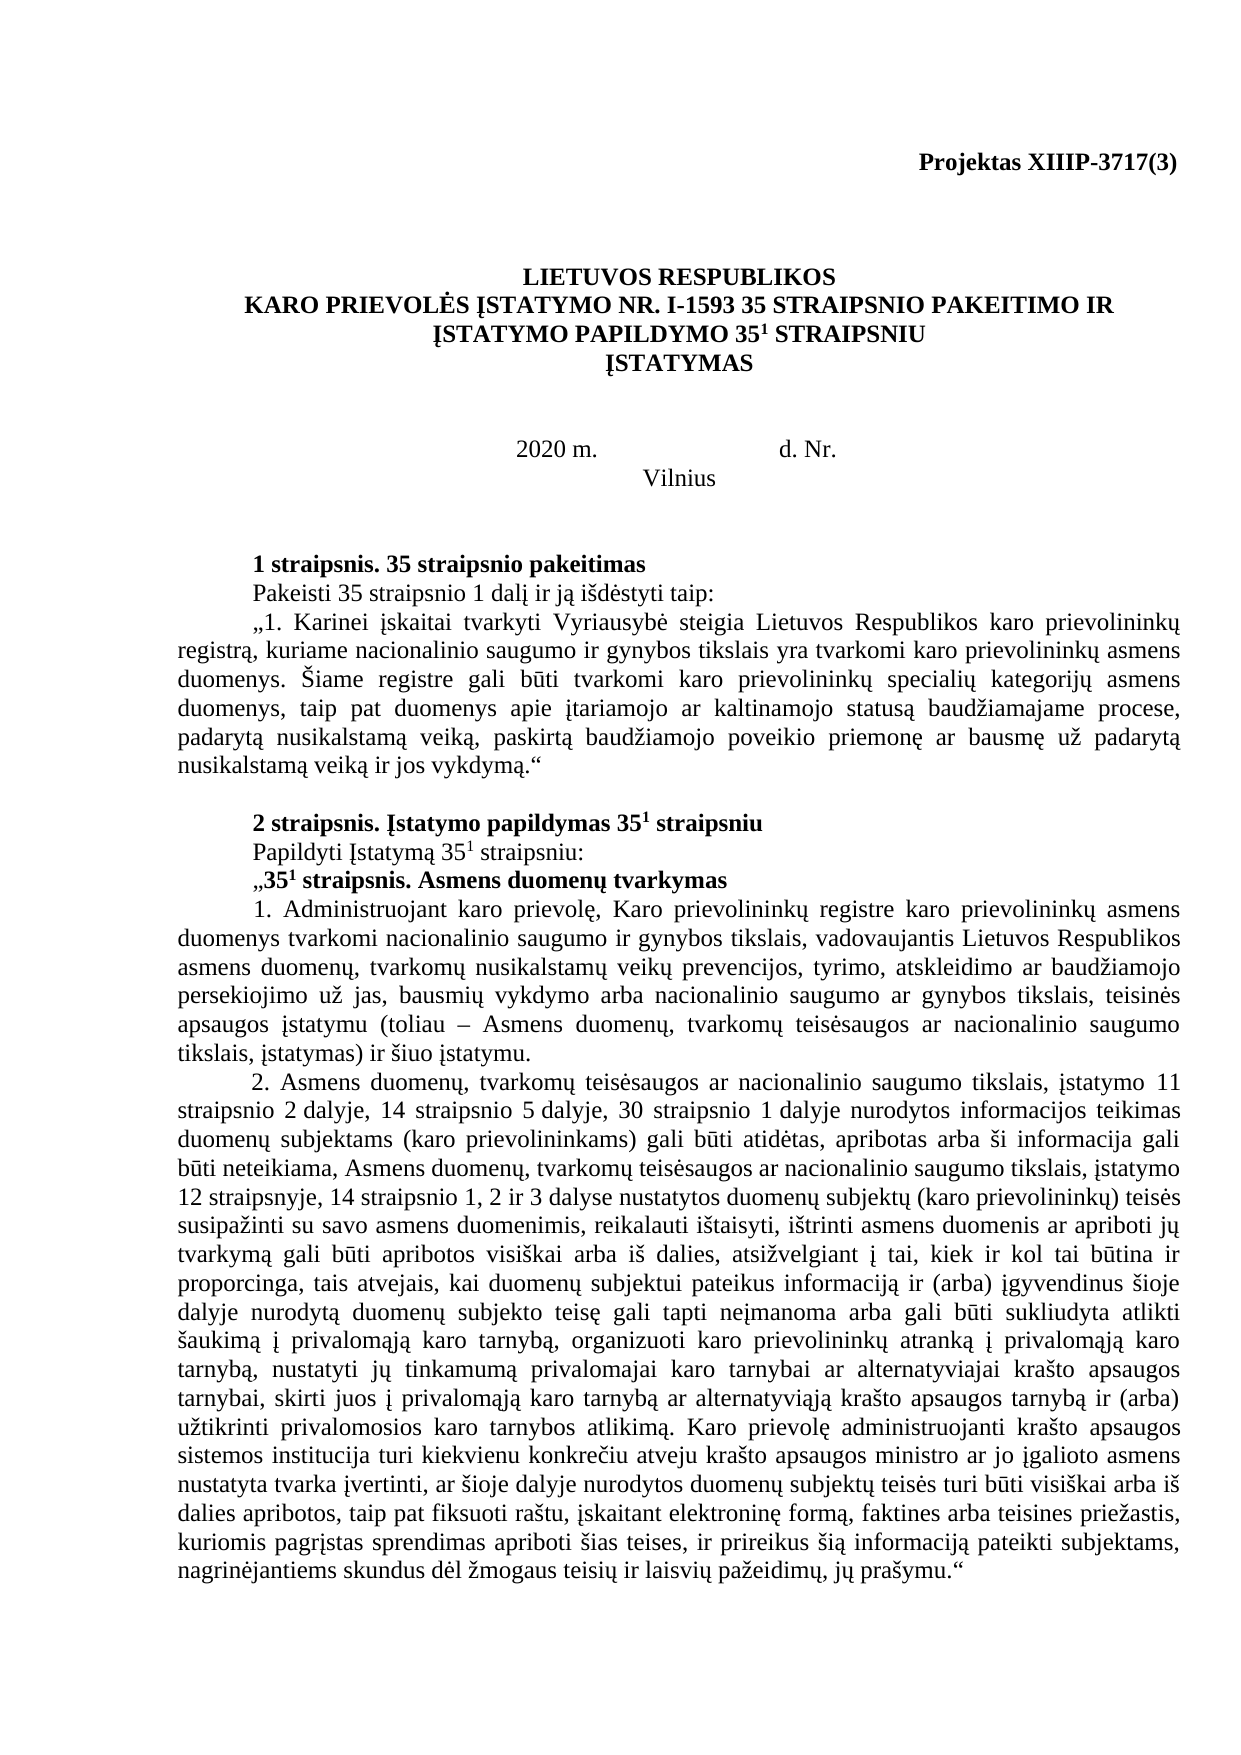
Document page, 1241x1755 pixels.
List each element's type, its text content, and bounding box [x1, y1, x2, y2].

text Vilnius [177, 463, 1181, 492]
text 1. Administruojant karo prievolę, Karo prievolininkų registre karo prievolininkų asmens duomenys tvarkomi nacionalinio saugumo ir gynybos tikslais, vadovaujantis Lietuvos Respublikos asmens duomenų, tvarkomų nusikalstamų veikų prevencijos, tyrimo, atskleidimo ar baudžiamojo persekiojimo už jas, bausmių vykdymo arba nacionalinio saugumo ar gynybos tikslais, teisinės apsaugos įstatymu (toliau – Asmens duomenų, tvarkomų teisėsaugos ar nacionalinio saugumo tikslais, įstatymas) ir šiuo įstatymu. [177, 894, 1181, 1067]
text 1 straipsnis. 35 straipsnio pakeitimas [177, 549, 1181, 578]
text „351 straipsnis. Asmens duomenų tvarkymas [177, 866, 1181, 894]
text 2020 m. d. Nr. [177, 434, 1181, 463]
text Papildyti Įstatymą 351 straipsniu: [177, 837, 1181, 866]
text Projektas XIIIP-3717(3) [177, 147, 1181, 176]
text 2 straipsnis. Įstatymo papildymas 351 straipsniu [177, 808, 1181, 837]
text Pakeisti 35 straipsnio 1 dalį ir ją išdėstyti taip: [252, 578, 1181, 607]
text LIETUVOS RESPUBLIKOS [177, 262, 1181, 291]
text ĮSTATYMAS [177, 348, 1181, 377]
text „1. Karinei įskaitai tvarkyti Vyriausybė steigia Lietuvos Respublikos karo prievolininkų registrą, kuriame nacionalinio saugumo ir gynybos tikslais yra tvarkomi karo prievolininkų asmens duomenys. Šiame registre gali būti tvarkomi karo prievolininkų specialių kategorijų asmens duomenys, taip pat duomenys apie įtariamojo ar kaltinamojo statusą baudžiamajame procese, padarytą nusikalstamą veiką, paskirtą baudžiamojo poveikio priemonę ar bausmę už padarytą nusikalstamą veiką ir jos vykdymą.“ [177, 607, 1181, 779]
text 2. Asmens duomenų, tvarkomų teisėsaugos ar nacionalinio saugumo tikslais, įstatymo 11 straipsnio 2 dalyje, 14 straipsnio 5 dalyje, 30 straipsnio 1 dalyje nurodytos informacijos teikimas duomenų subjektams (karo prievolininkams) gali būti atidėtas, apribotas arba ši informacija gali būti neteikiama, Asmens duomenų, tvarkomų teisėsaugos ar nacionalinio saugumo tikslais, įstatymo 12 straipsnyje, 14 straipsnio 1, 2 ir 3 dalyse nustatytos duomenų subjektų (karo prievolininkų) teisės susipažinti su savo asmens duomenimis, reikalauti ištaisyti, ištrinti asmens duomenis ar apriboti jų tvarkymą gali būti apribotos visiškai arba iš dalies, atsižvelgiant į tai, kiek ir kol tai būtina ir proporcinga, tais atvejais, kai duomenų subjektui pateikus informaciją ir (arba) įgyvendinus šioje dalyje nurodytą duomenų subjekto teisę gali tapti neįmanoma arba gali būti sukliudyta atlikti šaukimą į privalomąją karo tarnybą, organizuoti karo prievolininkų atranką į privalomąją karo tarnybą, nustatyti jų tinkamumą privalomajai karo tarnybai ar alternatyviajai krašto apsaugos tarnybai, skirti juos į privalomąją karo tarnybą ar alternatyviąją krašto apsaugos tarnybą ir (arba) užtikrinti privalomosios karo tarnybos atlikimą. Karo prievolę administruojanti krašto apsaugos sistemos institucija turi kiekvienu konkrečiu atveju krašto apsaugos ministro ar jo įgalioto asmens nustatyta tvarka įvertinti, ar šioje dalyje nurodytos duomenų subjektų teisės turi būti visiškai arba iš dalies apribotos, taip pat fiksuoti raštu, įskaitant elektroninę formą, faktines arba teisines priežastis, kuriomis pagrįstas sprendimas apriboti šias teises, ir prireikus šią informaciją pateikti subjektams, nagrinėjantiems skundus dėl žmogaus teisių ir laisvių pažeidimų, jų prašymu.“ [177, 1067, 1181, 1584]
text KARO PRIEVOLĖS ĮSTATYMO NR. I-1593 35 STRAIPSNIO PAKEITIMO IR ĮSTATYMO PAPILDYMO 351 STRAIPSNIU [177, 291, 1181, 348]
